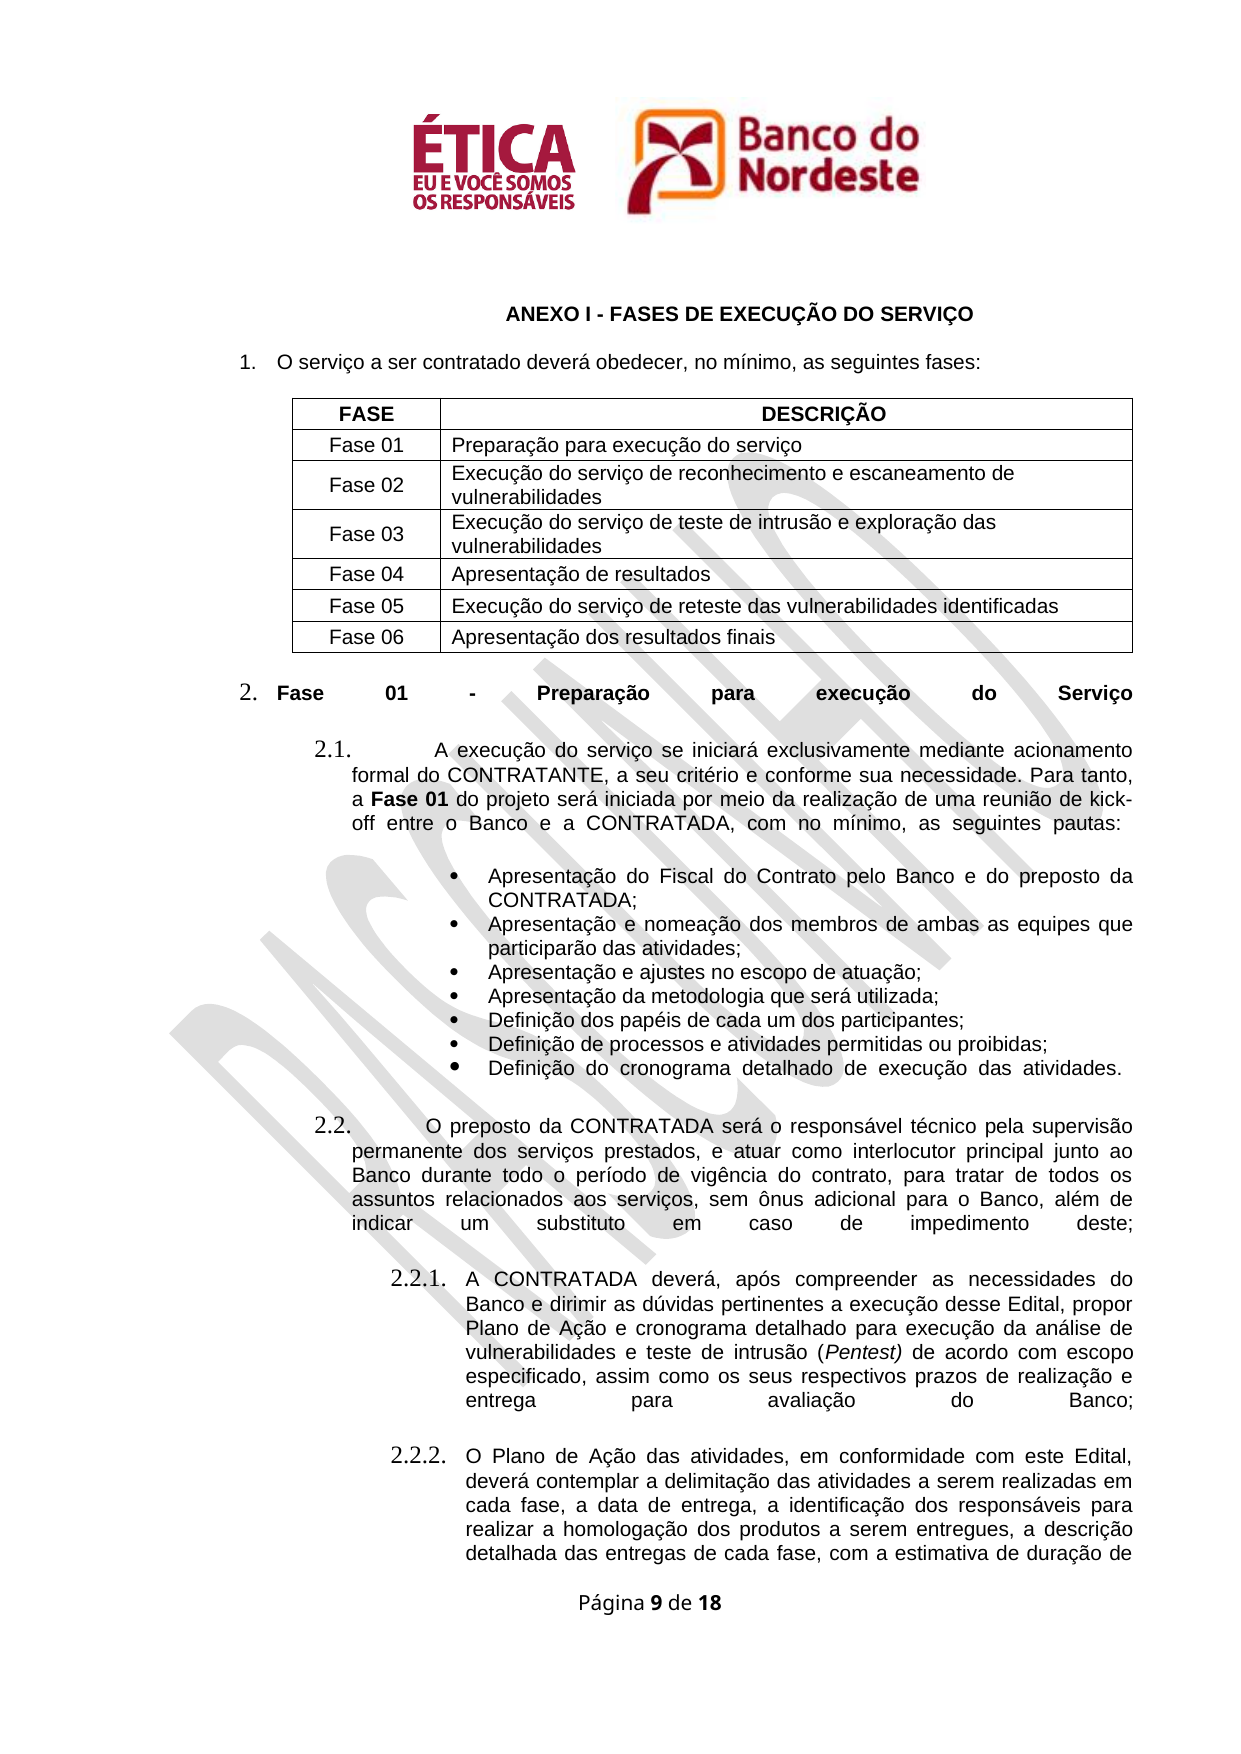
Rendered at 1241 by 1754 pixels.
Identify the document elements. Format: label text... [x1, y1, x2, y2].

list Fase 01 - Preparação para execução do Serviço [1024, 677, 1134, 734]
table_cell Execução do serviço de reconhecimento e escaneamento de vulnerabilidades [441, 461, 737, 509]
table_cell Apresentação de resultados [441, 559, 730, 589]
list ANEXO I - FASES DE EXECUÇÃO DO SERVIÇO [345, 302, 1134, 326]
table_cell Fase 03 [293, 510, 440, 558]
list Apresentação e nomeação dos membros de ambas as equipes que participarão das atividades; [628, 912, 757, 960]
table_cell Apresentação dos resultados finais [974, 622, 1132, 652]
table_cell Execução do serviço de reteste das vulnerabilidades identificadas [650, 590, 762, 621]
table_cell Execução do serviço de reteste das vulnerabilidades identificadas [818, 590, 948, 621]
list A execução do serviço se iniciará exclusivamente mediante acionamento formal do CONTRATANTE, a seu critério e conforme sua necessidade. Para tanto, a Fase 01 do projeto será iniciada por meio da realização de uma reunião de kick-off entre o Banco e a CONTRATADA, com no mínimo, as seguintes pautas: [820, 734, 1005, 864]
list Fase 01 - Preparação para execução do Serviço [672, 677, 770, 734]
list A execução do serviço se iniciará exclusivamente mediante acionamento formal do CONTRATANTE, a seu critério e conforme sua necessidade. Para tanto, a Fase 01 do projeto será iniciada por meio da realização de uma reunião de kick-off entre o Banco e a CONTRATADA, com no mínimo, as seguintes pautas: [729, 734, 900, 864]
list A execução do serviço se iniciará exclusivamente mediante acionamento formal do CONTRATANTE, a seu critério e conforme sua necessidade. Para tanto, a Fase 01 do projeto será iniciada por meio da realização de uma reunião de kick-off entre o Banco e a CONTRATADA, com no mínimo, as seguintes pautas: [650, 734, 837, 864]
list A execução do serviço se iniciará exclusivamente mediante acionamento formal do CONTRATANTE, a seu critério e conforme sua necessidade. Para tanto, a Fase 01 do projeto será iniciada por meio da realização de uma reunião de kick-off entre o Banco e a CONTRATADA, com no mínimo, as seguintes pautas: [633, 747, 794, 864]
list Definição do cronograma detalhado de execução das atividades. [626, 1056, 1134, 1110]
list Definição dos papéis de cada um dos participantes; [727, 1008, 803, 1032]
table_cell Fase 06 [293, 622, 440, 652]
table_cell Execução do serviço de reteste das vulnerabilidades identificadas [754, 590, 821, 621]
table_cell Execução do serviço de reconhecimento e escaneamento de vulnerabilidades [781, 461, 1132, 509]
list Apresentação do Fiscal do Contrato pelo Banco e do preposto da CONTRATADA; [748, 864, 859, 912]
list Apresentação da metodologia que será utilizada; [868, 984, 1134, 1008]
list Apresentação e ajustes no escopo de atuação; [527, 960, 677, 984]
table_header FASE [293, 399, 440, 429]
table_cell [723, 559, 793, 589]
list Fase 01 - Preparação para execução do Serviço [737, 677, 821, 720]
table_cell Fase 01 [293, 430, 440, 460]
table_cell Apresentação dos resultados finais [786, 622, 850, 652]
list Apresentação do Fiscal do Contrato pelo Banco e do preposto da CONTRATADA; [859, 864, 948, 912]
list Apresentação e nomeação dos membros de ambas as equipes que participarão das atividades; [907, 912, 1134, 960]
list Definição do cronograma detalhado de execução das atividades. [450, 1056, 605, 1110]
table_cell [910, 559, 1132, 589]
table_header DESCRIÇÃO [441, 399, 1132, 429]
table_cell Apresentação dos resultados finais [617, 622, 688, 652]
list A execução do serviço se iniciará exclusivamente mediante acionamento formal do CONTRATANTE, a seu critério e conforme sua necessidade. Para tanto, a Fase 01 do projeto será iniciada por meio da realização de uma reunião de kick-off entre o Banco e a CONTRATADA, com no mínimo, as seguintes pautas: [556, 734, 726, 864]
list Apresentação e ajustes no escopo de atuação; [450, 960, 525, 984]
list Apresentação e ajustes no escopo de atuação; [844, 960, 1134, 984]
list A execução do serviço se iniciará exclusivamente mediante acionamento formal do CONTRATANTE, a seu critério e conforme sua necessidade. Para tanto, a Fase 01 do projeto será iniciada por meio da realização de uma reunião de kick-off entre o Banco e a CONTRATADA, com no mínimo, as seguintes pautas: [314, 734, 662, 864]
table_cell Execução do serviço de teste de intrusão e exploração das vulnerabilidades [769, 510, 882, 558]
list Apresentação do Fiscal do Contrato pelo Banco e do preposto da CONTRATADA; [580, 864, 710, 912]
list Definição de processos e atividades permitidas ou proibidas; [529, 1032, 599, 1056]
list Apresentação da metodologia que será utilizada; [700, 984, 794, 1008]
list A execução do serviço se iniciará exclusivamente mediante acionamento formal do CONTRATANTE, a seu critério e conforme sua necessidade. Para tanto, a Fase 01 do projeto será iniciada por meio da realização de uma reunião de kick-off entre o Banco e a CONTRATADA, com no mínimo, as seguintes pautas: [898, 734, 1134, 864]
list Apresentação do Fiscal do Contrato pelo Banco e do preposto da CONTRATADA; [452, 864, 605, 912]
table_cell Apresentação dos resultados finais [441, 622, 624, 652]
list A CONTRATADA deverá, após compreender as necessidades do Banco e dirimir as dúvidas pertinentes a execução desse Edital, propor Plano de Ação e cronograma detalhado para execução da análise de vulnerabilidades e teste de intrusão (Pentest) de acordo com escopo especificado, assim como os seus respectivos prazos de realização e entrega para avaliação do Banco; [390, 1263, 1134, 1440]
list Apresentação da metodologia que será utilizada; [450, 984, 549, 1008]
list Fase 01 - Preparação para execução do Serviço [900, 677, 1046, 734]
table_cell Preparação para execução do serviço [441, 430, 1132, 460]
list Fase 01 - Preparação para execução do Serviço [841, 677, 934, 734]
table_cell Apresentação dos resultados finais [682, 622, 793, 652]
table_cell Apresentação dos resultados finais [846, 622, 978, 652]
list Apresentação e ajustes no escopo de atuação; [676, 960, 777, 984]
list Apresentação e nomeação dos membros de ambas as equipes que participarão das atividades; [734, 912, 822, 960]
list Apresentação da metodologia que será utilizada; [800, 984, 870, 1008]
list Apresentação do Fiscal do Contrato pelo Banco e do preposto da CONTRATADA; [686, 864, 774, 912]
list Apresentação e nomeação dos membros de ambas as equipes que participarão das atividades; [485, 912, 653, 960]
list O preposto da CONTRATADA será o responsável técnico pela supervisão permanente dos serviços prestados, e atuar como interlocutor principal junto ao Banco durante todo o período de vigência do contrato, para tratar de todos os assuntos relacionados aos serviços, sem ônus adicional para o Banco, além de indicar um substituto em caso de impedimento deste; [350, 1110, 528, 1263]
list Definição do cronograma detalhado de execução das atividades. [570, 1056, 662, 1110]
list Definição dos papéis de cada um dos participantes; [574, 1008, 728, 1032]
list Apresentação do Fiscal do Contrato pelo Banco e do preposto da CONTRATADA; [924, 864, 1134, 912]
list Definição de processos e atividades permitidas ou proibidas; [833, 1032, 1134, 1056]
table_cell Execução do serviço de reteste das vulnerabilidades identificadas [441, 590, 657, 621]
list O Plano de Ação das atividades, em conformidade com este Edital, deverá contemplar a delimitação das atividades a serem realizadas em cada fase, a data de entrega, a identificação dos responsáveis para realizar a homologação dos produtos a serem entregues, a descrição detalhada das entregas de cada fase, com a estimativa de duração de [390, 1440, 1134, 1565]
list Apresentação e ajustes no escopo de atuação; [779, 960, 846, 984]
list O preposto da CONTRATADA será o responsável técnico pela supervisão permanente dos serviços prestados, e atuar como interlocutor principal junto ao Banco durante todo o período de vigência do contrato, para tratar de todos os assuntos relacionados aos serviços, sem ônus adicional para o Banco, além de indicar um substituto em caso de impedimento deste; [495, 1166, 642, 1263]
list O serviço a ser contratado deverá obedecer, no mínimo, as seguintes fases: [239, 350, 1134, 374]
table_cell Fase 02 [293, 461, 440, 509]
table_cell [794, 559, 916, 589]
list Apresentação e nomeação dos membros de ambas as equipes que participarão das atividades; [450, 912, 503, 960]
table_cell Fase 05 [293, 590, 440, 621]
table_cell Execução do serviço de reteste das vulnerabilidades identificadas [942, 590, 1132, 621]
table_cell Fase 04 [293, 559, 440, 589]
list Fase 01 - Preparação para execução do Serviço [239, 677, 596, 734]
table_cell Execução do serviço de teste de intrusão e exploração das vulnerabilidades [441, 510, 769, 558]
list Fase 01 - Preparação para execução do Serviço [573, 677, 706, 734]
list Apresentação e nomeação dos membros de ambas as equipes que participarão das atividades; [796, 912, 924, 960]
list Definição de processos e atividades permitidas ou proibidas; [599, 1032, 758, 1056]
list O preposto da CONTRATADA será o responsável técnico pela supervisão permanente dos serviços prestados, e atuar como interlocutor principal junto ao Banco durante todo o período de vigência do contrato, para tratar de todos os assuntos relacionados aos serviços, sem ônus adicional para o Banco, além de indicar um substituto em caso de impedimento deste; [486, 1110, 1134, 1263]
list Definição dos papéis de cada um dos participantes; [458, 1008, 573, 1032]
list Definição dos papéis de cada um dos participantes; [818, 1008, 1134, 1032]
table_cell Execução do serviço de teste de intrusão e exploração das vulnerabilidades [854, 510, 1132, 558]
list Apresentação da metodologia que será utilizada; [550, 984, 701, 1008]
